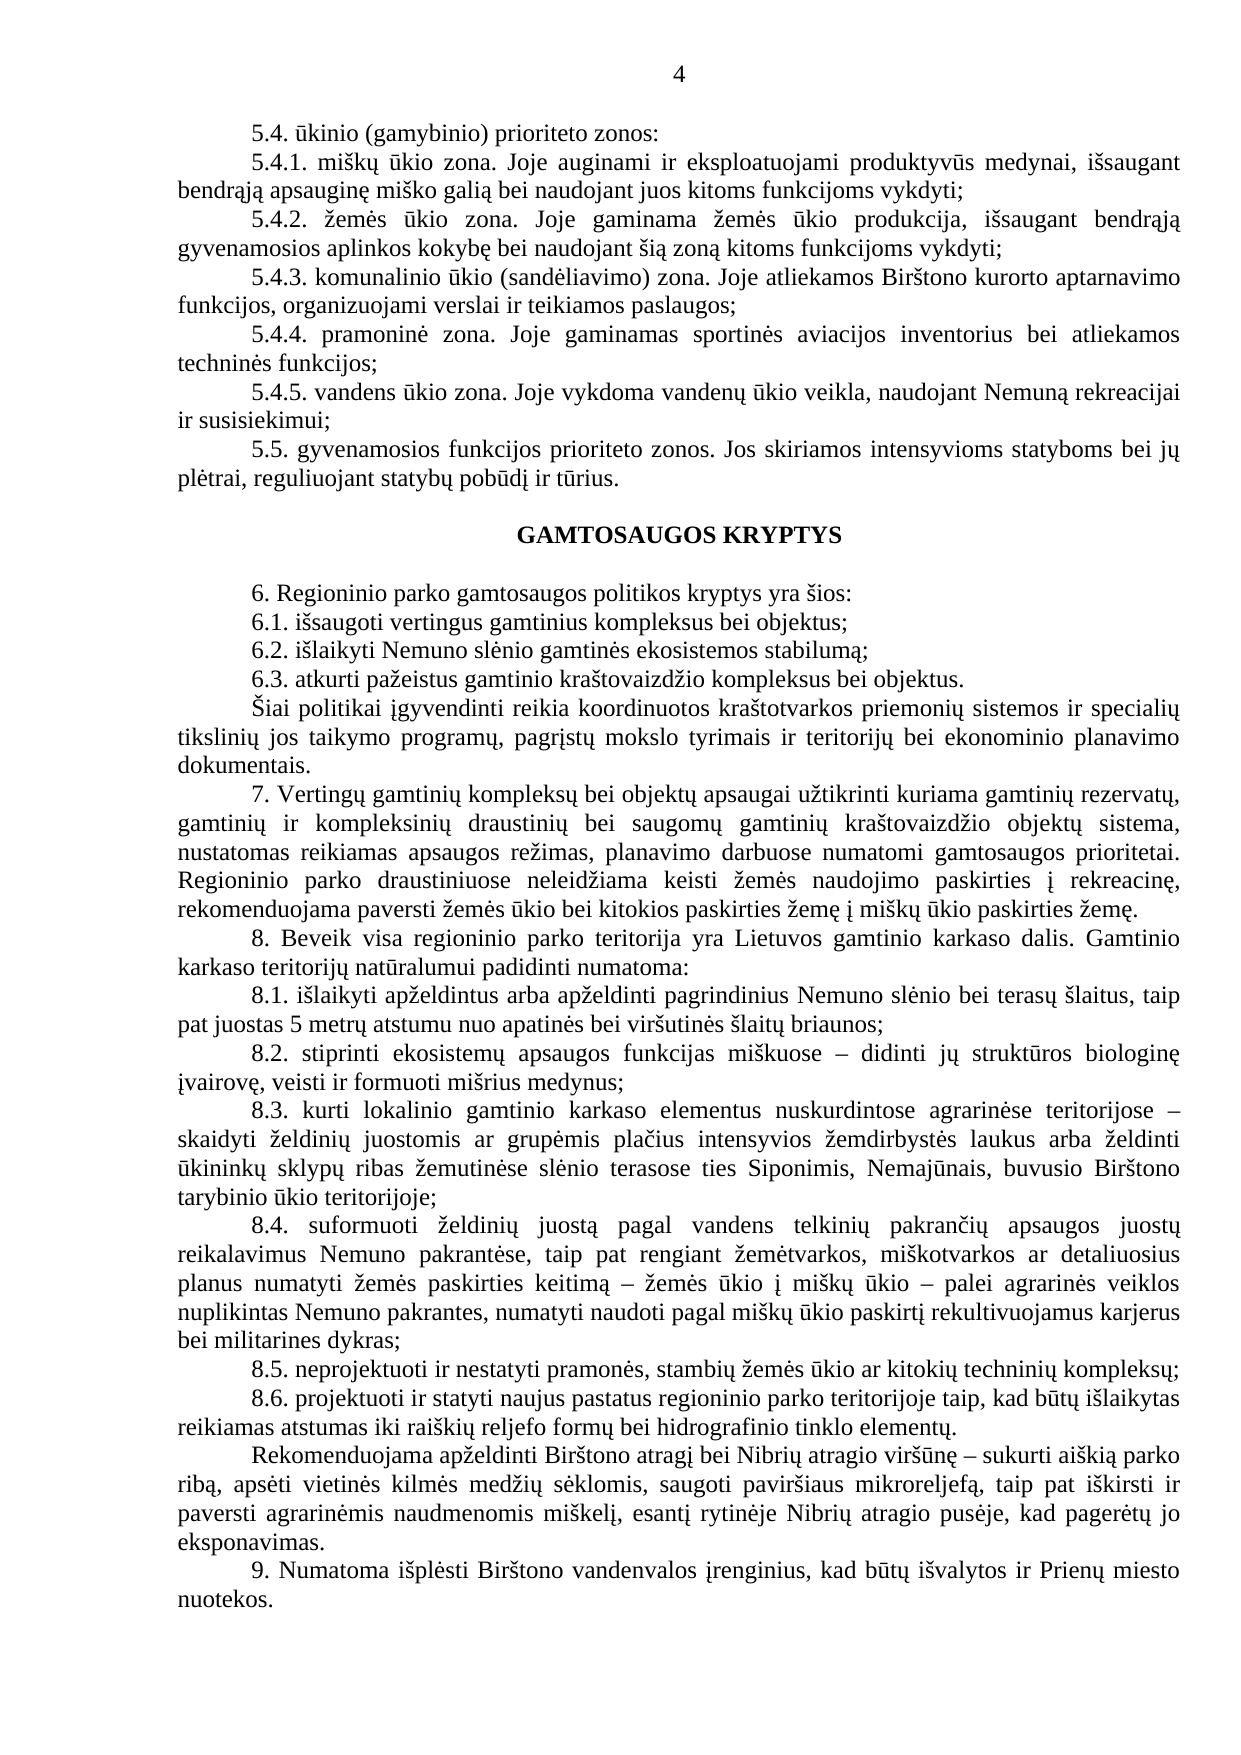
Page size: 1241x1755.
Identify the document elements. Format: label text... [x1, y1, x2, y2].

text 8.1. išlaikyti apželdintus arba apželdinti pagrindinius Nemuno slėnio bei terasų šlaitus, taip pat juostas 5 metrų atstumu nuo apatinės bei viršutinės šlaitų briaunos; [177, 981, 1181, 1038]
text 5.4.1. miškų ūkio zona. Joje auginami ir eksploatuojami produktyvūs medynai, išsaugant bendrąją apsauginę miško galią bei naudojant juos kitoms funkcijoms vykdyti; [177, 147, 1181, 204]
text 5.4.5. vandens ūkio zona. Joje vykdoma vandenų ūkio veikla, naudojant Nemuną rekreacijai ir susisiekimui; [177, 377, 1181, 434]
text 9. Numatoma išplėsti Birštono vandenvalos įrenginius, kad būtų išvalytos ir Prienų miesto nuotekos. [177, 1556, 1181, 1613]
text 5.4. ūkinio (gamybinio) prioriteto zonos: [177, 118, 1181, 147]
text 8. Beveik visa regioninio parko teritorija yra Lietuvos gamtinio karkaso dalis. Gamtinio karkaso teritorijų natūralumui padidinti numatoma: [177, 923, 1181, 981]
text Rekomenduojama apželdinti Birštono atragį bei Nibrių atragio viršūnę – sukurti aiškią parko ribą, apsėti vietinės kilmės medžių sėklomis, saugoti paviršiaus mikroreljefą, taip pat iškirsti ir paversti agrarinėmis naudmenomis miškelį, esantį rytinėje Nibrių atragio pusėje, kad pagerėtų jo eksponavimas. [177, 1441, 1181, 1556]
text 5.4.2. žemės ūkio zona. Joje gaminama žemės ūkio produkcija, išsaugant bendrąją gyvenamosios aplinkos kokybę bei naudojant šią zoną kitoms funkcijoms vykdyti; [177, 204, 1181, 262]
text 8.3. kurti lokalinio gamtinio karkaso elementus nuskurdintose agrarinėse teritorijose – skaidyti želdinių juostomis ar grupėmis plačius intensyvios žemdirbystės laukus arba želdinti ūkininkų sklypų ribas žemutinėse slėnio terasose ties Siponimis, Nemajūnais, buvusio Birštono tarybinio ūkio teritorijoje; [177, 1096, 1181, 1211]
text 5.5. gyvenamosios funkcijos prioriteto zonos. Jos skiriamos intensyvioms statyboms bei jų plėtrai, reguliuojant statybų pobūdį ir tūrius. [177, 434, 1181, 492]
text 6.1. išsaugoti vertingus gamtinius kompleksus bei objektus; [177, 607, 1181, 636]
text 5.4.4. pramoninė zona. Joje gaminamas sportinės aviacijos inventorius bei atliekamos techninės funkcijos; [177, 319, 1181, 377]
text 6.3. atkurti pažeistus gamtinio kraštovaizdžio kompleksus bei objektus. [177, 664, 1181, 693]
text 7. Vertingų gamtinių kompleksų bei objektų apsaugai užtikrinti kuriama gamtinių rezervatų, gamtinių ir kompleksinių draustinių bei saugomų gamtinių kraštovaizdžio objektų sistema, nustatomas reikiamas apsaugos režimas, planavimo darbuose numatomi gamtosaugos prioritetai. Regioninio parko draustiniuose neleidžiama keisti žemės naudojimo paskirties į rekreacinę, rekomenduojama paversti žemės ūkio bei kitokios paskirties žemę į miškų ūkio paskirties žemę. [177, 779, 1181, 923]
text 8.5. neprojektuoti ir nestatyti pramonės, stambių žemės ūkio ar kitokių techninių kompleksų; [177, 1354, 1181, 1383]
text 8.6. projektuoti ir statyti naujus pastatus regioninio parko teritorijoje taip, kad būtų išlaikytas reikiamas atstumas iki raiškių reljefo formų bei hidrografinio tinklo elementų. [177, 1383, 1181, 1441]
text 8.4. suformuoti želdinių juostą pagal vandens telkinių pakrančių apsaugos juostų reikalavimus Nemuno pakrantėse, taip pat rengiant žemėtvarkos, miškotvarkos ar detaliuosius planus numatyti žemės paskirties keitimą – žemės ūkio į miškų ūkio – palei agrarinės veiklos nuplikintas Nemuno pakrantes, numatyti naudoti pagal miškų ūkio paskirtį rekultivuojamus karjerus bei militarines dykras; [177, 1211, 1181, 1354]
text 8.2. stiprinti ekosistemų apsaugos funkcijas miškuose – didinti jų struktūros biologinę įvairovę, veisti ir formuoti mišrius medynus; [177, 1038, 1181, 1096]
text 6.2. išlaikyti Nemuno slėnio gamtinės ekosistemos stabilumą; [177, 636, 1181, 664]
text 5.4.3. komunalinio ūkio (sandėliavimo) zona. Joje atliekamos Birštono kurorto aptarnavimo funkcijos, organizuojami verslai ir teikiamos paslaugos; [177, 262, 1181, 319]
text Gamtosaugos kryptys [177, 521, 1181, 549]
text 6. Regioninio parko gamtosaugos politikos kryptys yra šios: [177, 578, 1181, 607]
text Šiai politikai įgyvendinti reikia koordinuotos kraštotvarkos priemonių sistemos ir specialių tikslinių jos taikymo programų, pagrįstų mokslo tyrimais ir teritorijų bei ekonominio planavimo dokumentais. [177, 693, 1181, 779]
